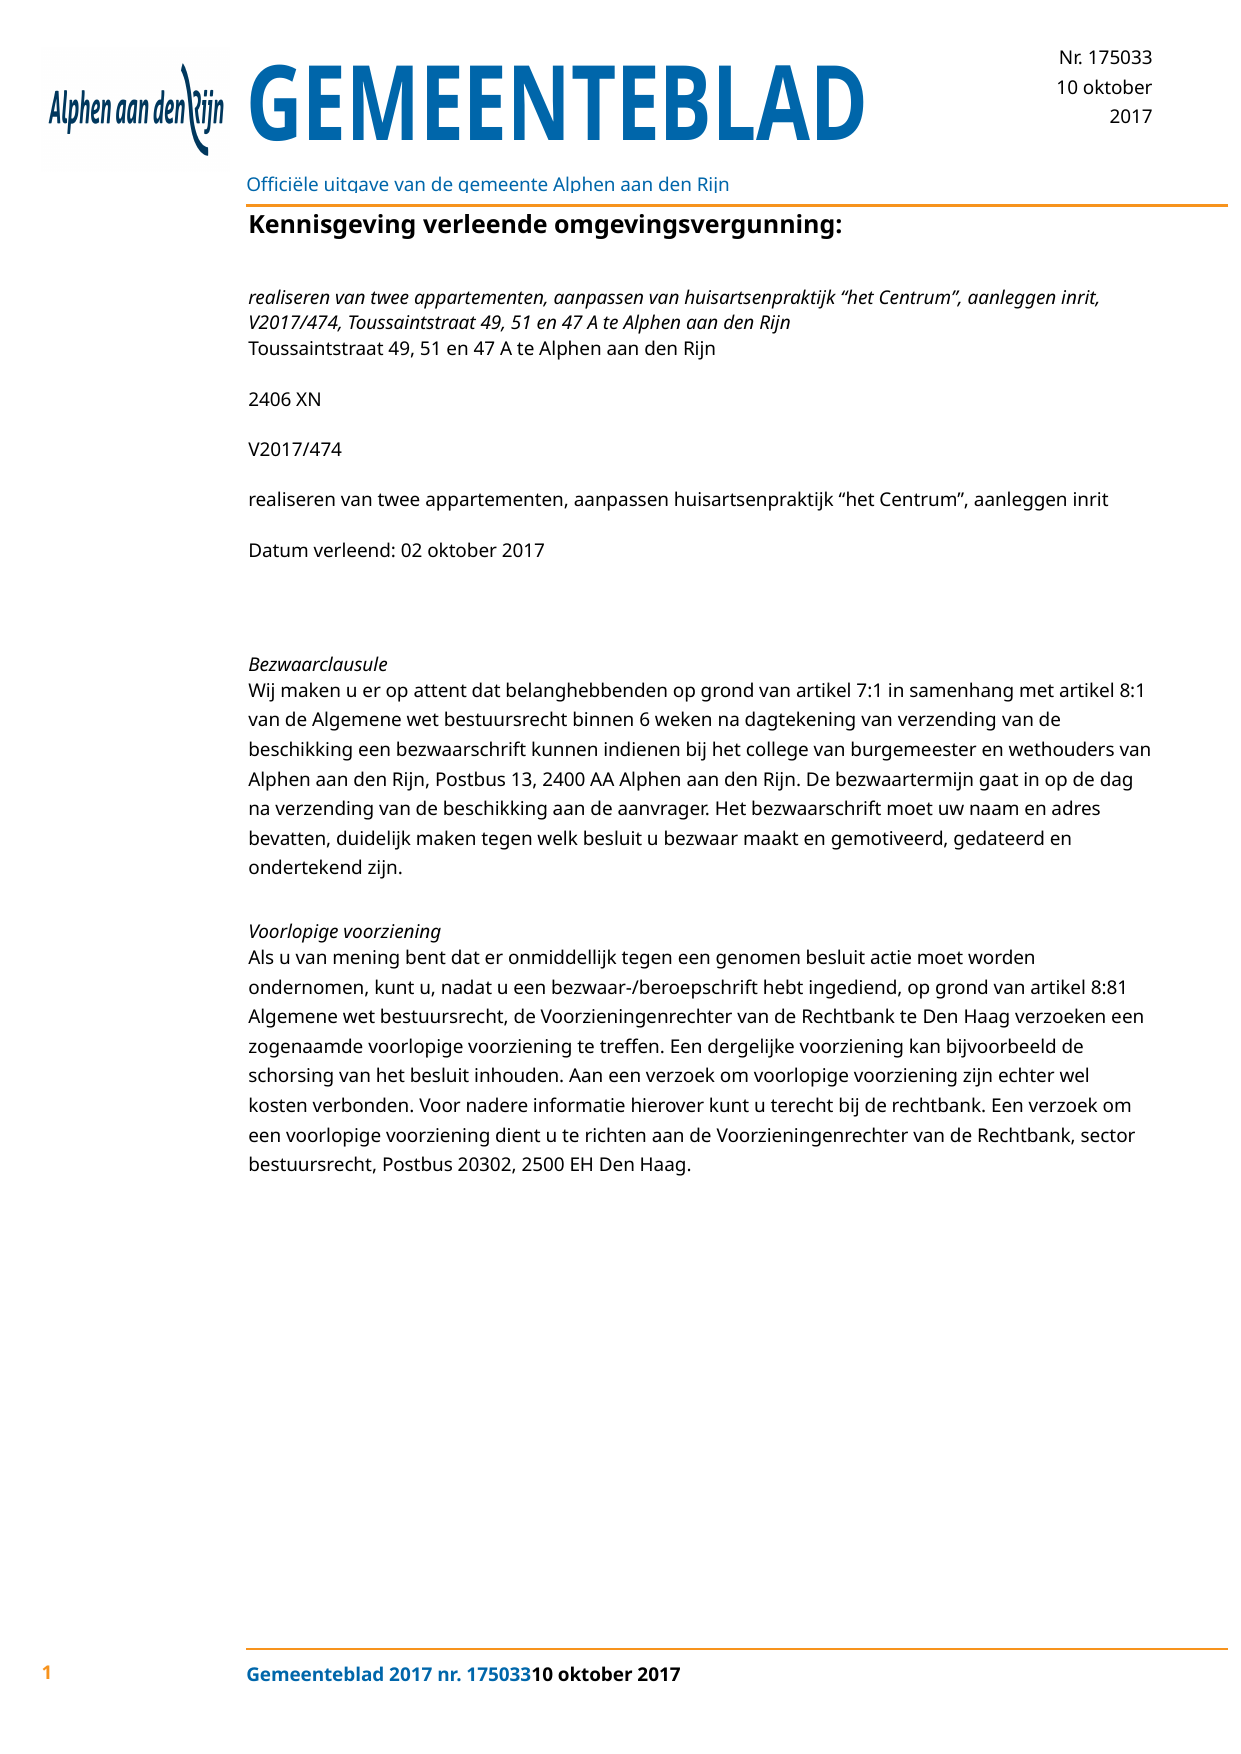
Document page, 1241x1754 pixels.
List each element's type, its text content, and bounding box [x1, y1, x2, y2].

text realiseren van twee appartementen, aanpassen huisartsenpraktijk “het Centrum”, aanleggen inrit [248, 487, 1152, 512]
text Kennisgeving verleende omgevingsvergunning: [248, 207, 1152, 241]
picture [41, 47, 231, 172]
text Bezwaarclausule [248, 651, 1152, 677]
text V2017/474 [248, 436, 1152, 462]
text 2406 XN [248, 386, 1152, 411]
text Voorlopige voorziening [248, 918, 1152, 944]
text Toussaintstraat 49, 51 en 47 A te Alphen aan den Rijn [248, 335, 1152, 361]
text Als u van mening bent dat er onmiddellijk tegen een genomen besluit actie moet worden ondernomen, kunt u, nadat u een bezwaar-/beroepschrift hebt ingediend, op grond van artikel 8:81 Algemene wet bestuursrecht, de Voorzieningenrechter van de Rechtbank te Den Haag verzoeken een zogenaamde voorlopige voorziening te treffen. Een dergelijke voorziening kan bijvoorbeeld de schorsing van het besluit inhouden. Aan een verzoek om voorlopige voorziening zijn echter wel kosten verbonden. Voor nadere informatie hierover kunt u terecht bij de rechtbank. Een verzoek om een voorlopige voorziening dient u te richten aan de Voorzieningenrechter van de Rechtbank, sector bestuursrecht, Postbus 20302, 2500 EH Den Haag. [248, 944, 1152, 1177]
text Wij maken u er op attent dat belanghebbenden op grond van artikel 7:1 in samenhang met artikel 8:1 van de Algemene wet bestuursrecht binnen 6 weken na dagtekening van verzending van de beschikking een bezwaarschrift kunnen indienen bij het college van burgemeester en wethouders van Alphen aan den Rijn, Postbus 13, 2400 AA Alphen aan den Rijn. De bezwaartermijn gaat in op de dag na verzending van de beschikking aan de aanvrager. Het bezwaarschrift moet uw naam en adres bevatten, duidelijk maken tegen welk besluit u bezwaar maakt en gemotiveerd, gedateerd en ondertekend zijn. [248, 677, 1152, 880]
text Datum verleend: 02 oktober 2017 [248, 537, 1152, 563]
text realiseren van twee appartementen, aanpassen van huisartsenpraktijk “het Centrum”, aanleggen inrit, V2017/474, Toussaintstraat 49, 51 en 47 A te Alphen aan den Rijn [248, 284, 1152, 335]
